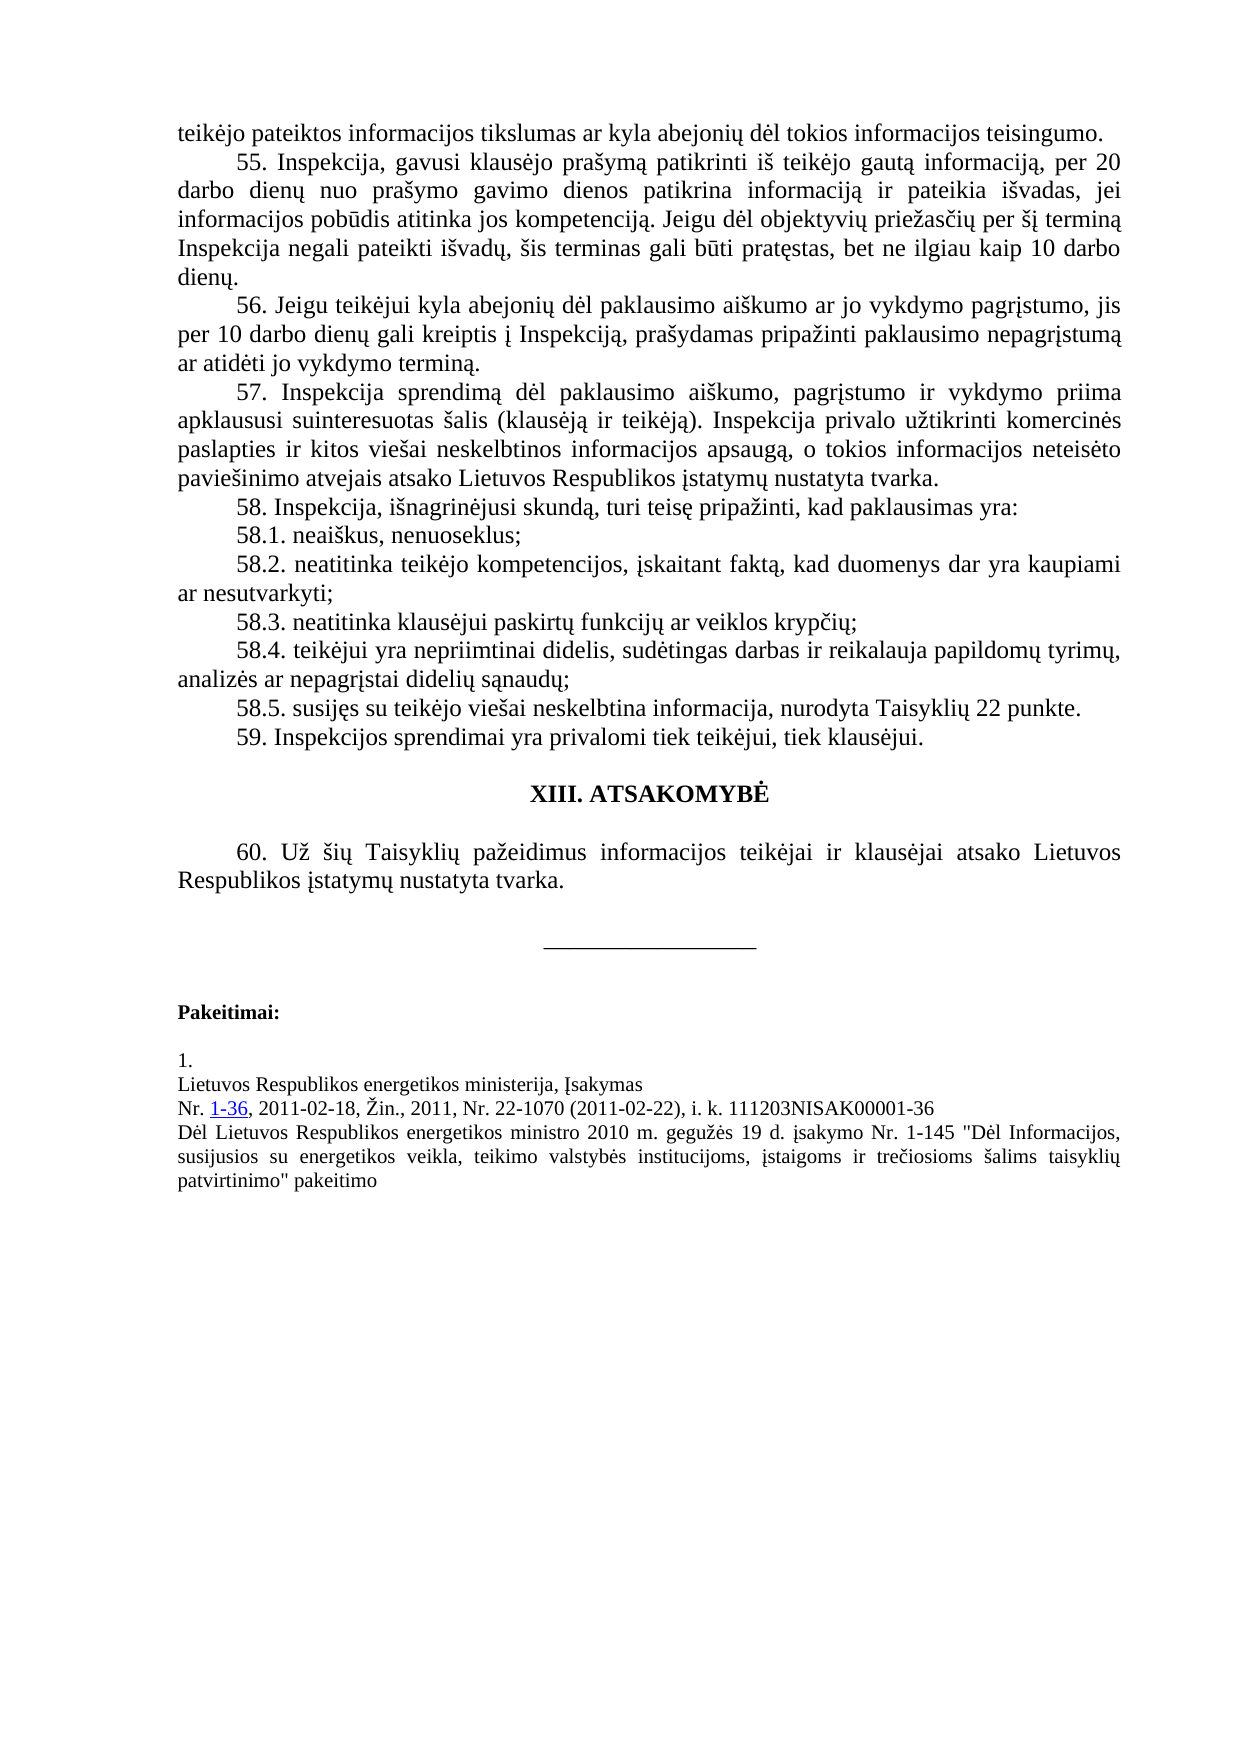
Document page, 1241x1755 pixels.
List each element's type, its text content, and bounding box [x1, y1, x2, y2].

text 58.5. susijęs su teikėjo viešai neskelbtina informacija, nurodyta Taisyklių 22 punkte. [177, 693, 1122, 722]
text teikėjo pateiktos informacijos tikslumas ar kyla abejonių dėl tokios informacijos teisingumo. [177, 118, 1122, 147]
text 1. [177, 1048, 1122, 1072]
text 57. Inspekcija sprendimą dėl paklausimo aiškumo, pagrįstumo ir vykdymo priima apklaususi suinteresuotas šalis (klausėją ir teikėją). Inspekcija privalo užtikrinti komercinės paslapties ir kitos viešai neskelbtinos informacijos apsaugą, o tokios informacijos neteisėto paviešinimo atvejais atsako Lietuvos Respublikos įstatymų nustatyta tvarka. [177, 377, 1122, 492]
text 58.2. neatitinka teikėjo kompetencijos, įskaitant faktą, kad duomenys dar yra kaupiami ar nesutvarkyti; [177, 549, 1122, 607]
text 59. Inspekcijos sprendimai yra privalomi tiek teikėjui, tiek klausėjui. [177, 722, 1122, 751]
text 58.4. teikėjui yra nepriimtinai didelis, sudėtingas darbas ir reikalauja papildomų tyrimų, analizės ar nepagrįstai didelių sąnaudų; [177, 636, 1122, 693]
text Pakeitimai: [177, 1000, 1122, 1024]
text 58. Inspekcija, išnagrinėjusi skundą, turi teisę pripažinti, kad paklausimas yra: [177, 492, 1122, 521]
text 58.3. neatitinka klausėjui paskirtų funkcijų ar veiklos krypčių; [177, 607, 1122, 636]
text Dėl Lietuvos Respublikos energetikos ministro 2010 m. gegužės 19 d. įsakymo Nr. 1-145 "Dėl Informacijos, susijusios su energetikos veikla, teikimo valstybės institucijoms, įstaigoms ir trečiosioms šalims taisyklių patvirtinimo" pakeitimo [177, 1120, 1122, 1192]
text _________________ [177, 923, 1122, 952]
text XIII. ATSAKOMYBĖ [177, 779, 1122, 808]
text Nr. 1-36, 2011-02-18, Žin., 2011, Nr. 22-1070 (2011-02-22), i. k. 111203NISAK00001-36 [177, 1096, 1122, 1120]
text 55. Inspekcija, gavusi klausėjo prašymą patikrinti iš teikėjo gautą informaciją, per 20 darbo dienų nuo prašymo gavimo dienos patikrina informaciją ir pateikia išvadas, jei informacijos pobūdis atitinka jos kompetenciją. Jeigu dėl objektyvių priežasčių per šį terminą Inspekcija negali pateikti išvadų, šis terminas gali būti pratęstas, bet ne ilgiau kaip 10 darbo dienų. [177, 147, 1122, 291]
text 60. Už šių Taisyklių pažeidimus informacijos teikėjai ir klausėjai atsako Lietuvos Respublikos įstatymų nustatyta tvarka. [177, 837, 1122, 894]
text 58.1. neaiškus, nenuoseklus; [177, 521, 1122, 549]
text Lietuvos Respublikos energetikos ministerija, Įsakymas [177, 1072, 1122, 1096]
text 56. Jeigu teikėjui kyla abejonių dėl paklausimo aiškumo ar jo vykdymo pagrįstumo, jis per 10 darbo dienų gali kreiptis į Inspekciją, prašydamas pripažinti paklausimo nepagrįstumą ar atidėti jo vykdymo terminą. [177, 291, 1122, 377]
